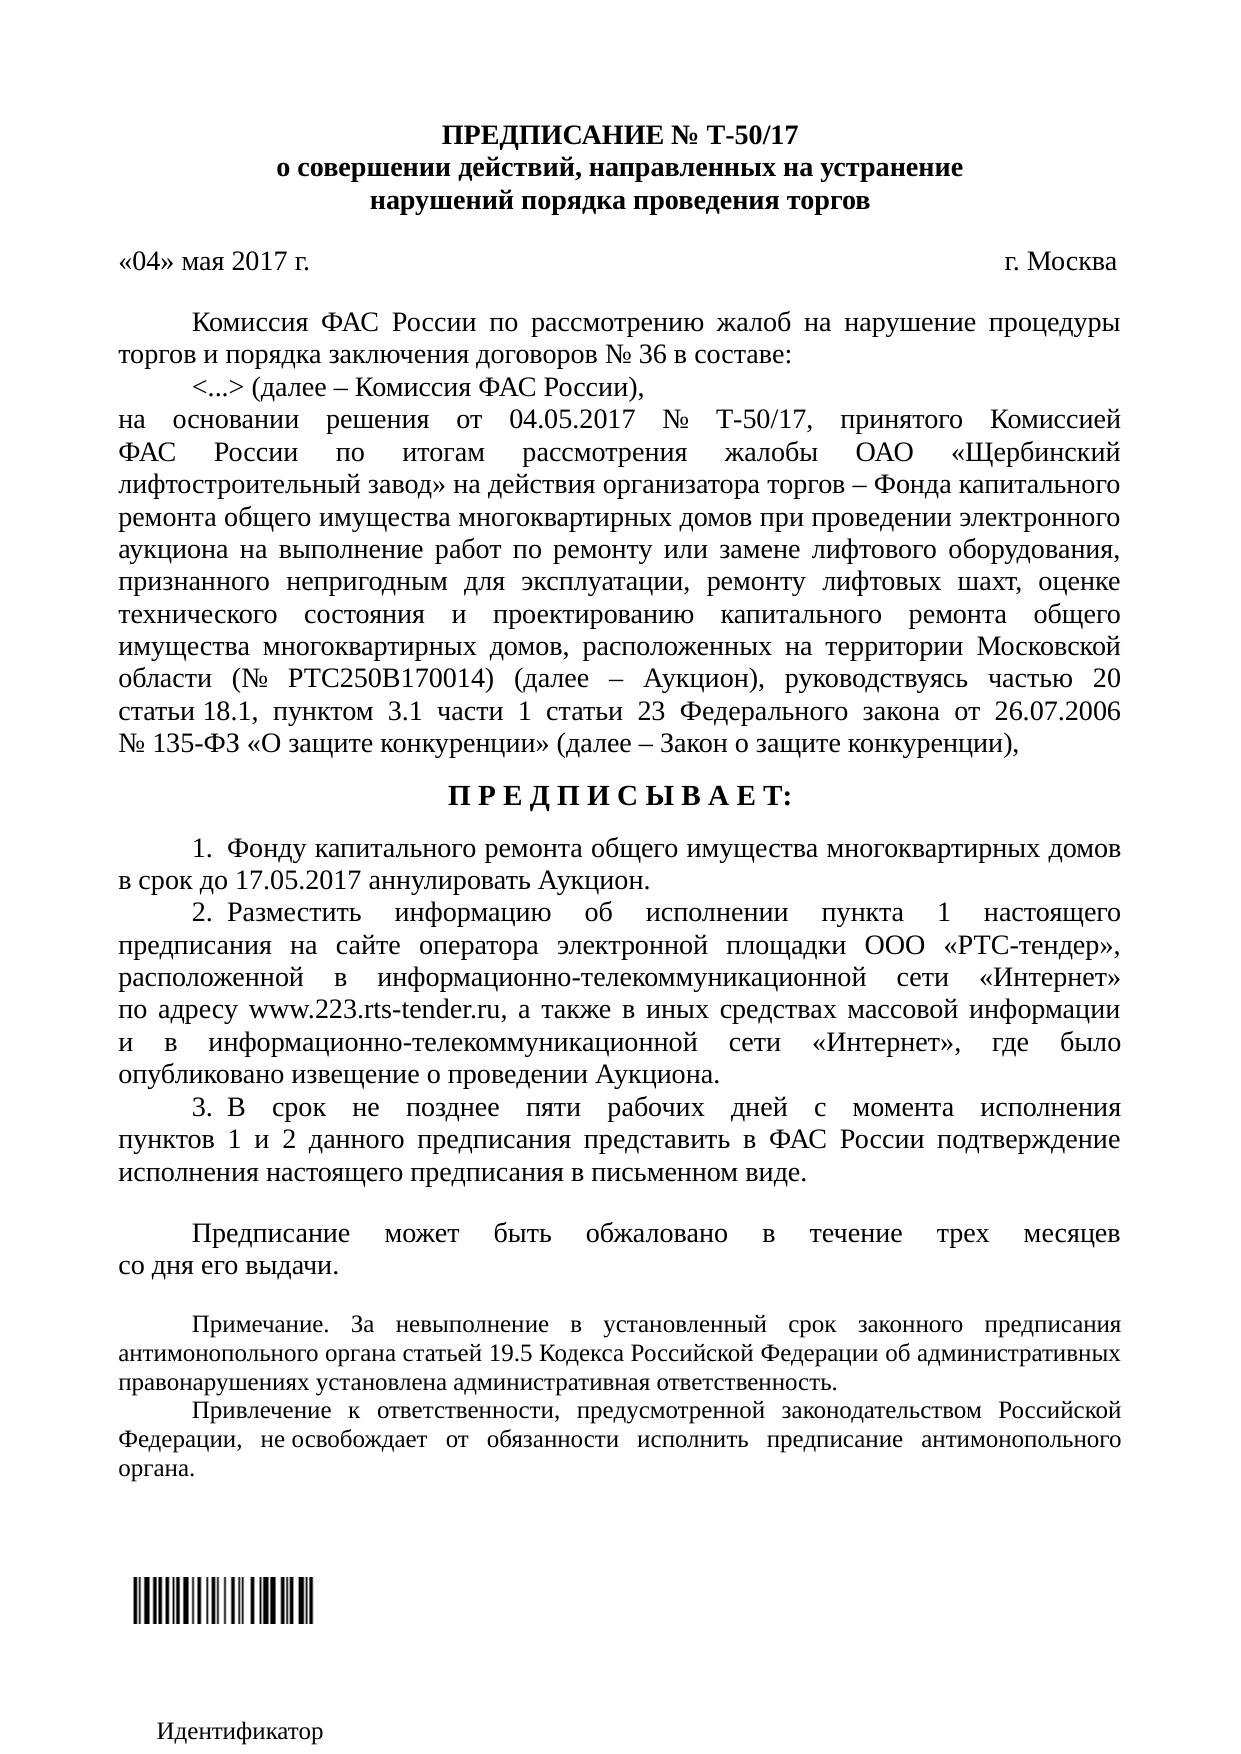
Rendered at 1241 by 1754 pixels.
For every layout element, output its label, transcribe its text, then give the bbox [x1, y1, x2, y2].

text 2. Разместить информацию об исполнении пункта 1 настоящего предписания на сайте оператора электронной площадки ООО «РТС-тендер», расположенной в информационно-телекоммуникационной сети «Интернет» по адресу www.223.rts-tender.ru, а также в иных средствах массовой информации и в информационно-телекоммуникационной сети «Интернет», где было опубликовано извещение о проведении Аукциона. [118, 895, 1122, 1090]
text 3. В срок не позднее пяти рабочих дней с момента исполнения пунктов 1 и 2 данного предписания представить в ФАС России подтверждение исполнения настоящего предписания в письменном виде. [118, 1090, 1122, 1187]
text П Р Е Д П И С Ы В А Е Т: [118, 778, 1122, 811]
text на основании решения от 04.05.2017 № Т-50/17, принятого Комиссией ФАС России по итогам рассмотрения жалобы ОАО «Щербинский лифтостроительный завод» на действия организатора торгов – Фонда капитального ремонта общего имущества многоквартирных домов при проведении электронного аукциона на выполнение работ по ремонту или замене лифтового оборудования, признанного непригодным для эксплуатации, ремонту лифтовых шахт, оценке технического состояния и проектированию капитального ремонта общего имущества многоквартирных домов, расположенных на территории Московской области (№ РТС250В170014) (далее – Аукцион), руководствуясь частью 20 статьи 18.1, пунктом 3.1 части 1 статьи 23 Федерального закона от 26.07.2006 № 135-ФЗ «О защите конкуренции» (далее – Закон о защите конкуренции), [118, 402, 1122, 759]
text ПРЕДПИСАНИЕ № Т-50/17 о совершении действий, направленных на устранение [118, 118, 1122, 183]
text Предписание может быть обжаловано в течение трех месяцев со дня его выдачи. [118, 1216, 1122, 1281]
text <...> (далее – Комиссия ФАС России), [118, 370, 1122, 402]
picture [118, 1577, 331, 1624]
text нарушений порядка проведения торгов [118, 183, 1122, 215]
text 1. Фонду капитального ремонта общего имущества многоквартирных домов в срок до 17.05.2017 аннулировать Аукцион. [118, 831, 1122, 895]
text «04» мая 2017 г. г. Москва [118, 244, 1122, 276]
text Комиссия ФАС России по рассмотрению жалоб на нарушение процедуры торгов и порядка заключения договоров № 36 в составе: [118, 305, 1122, 370]
text Привлечение к ответственности, предусмотренной законодательством Российской Федерации, не освобождает от обязанности исполнить предписание антимонопольного органа. [118, 1396, 1122, 1482]
text Примечание. За невыполнение в установленный срок законного предписания антимонопольного органа статьей 19.5 Кодекса Российской Федерации об административных правонарушениях установлена административная ответственность. [118, 1309, 1122, 1396]
